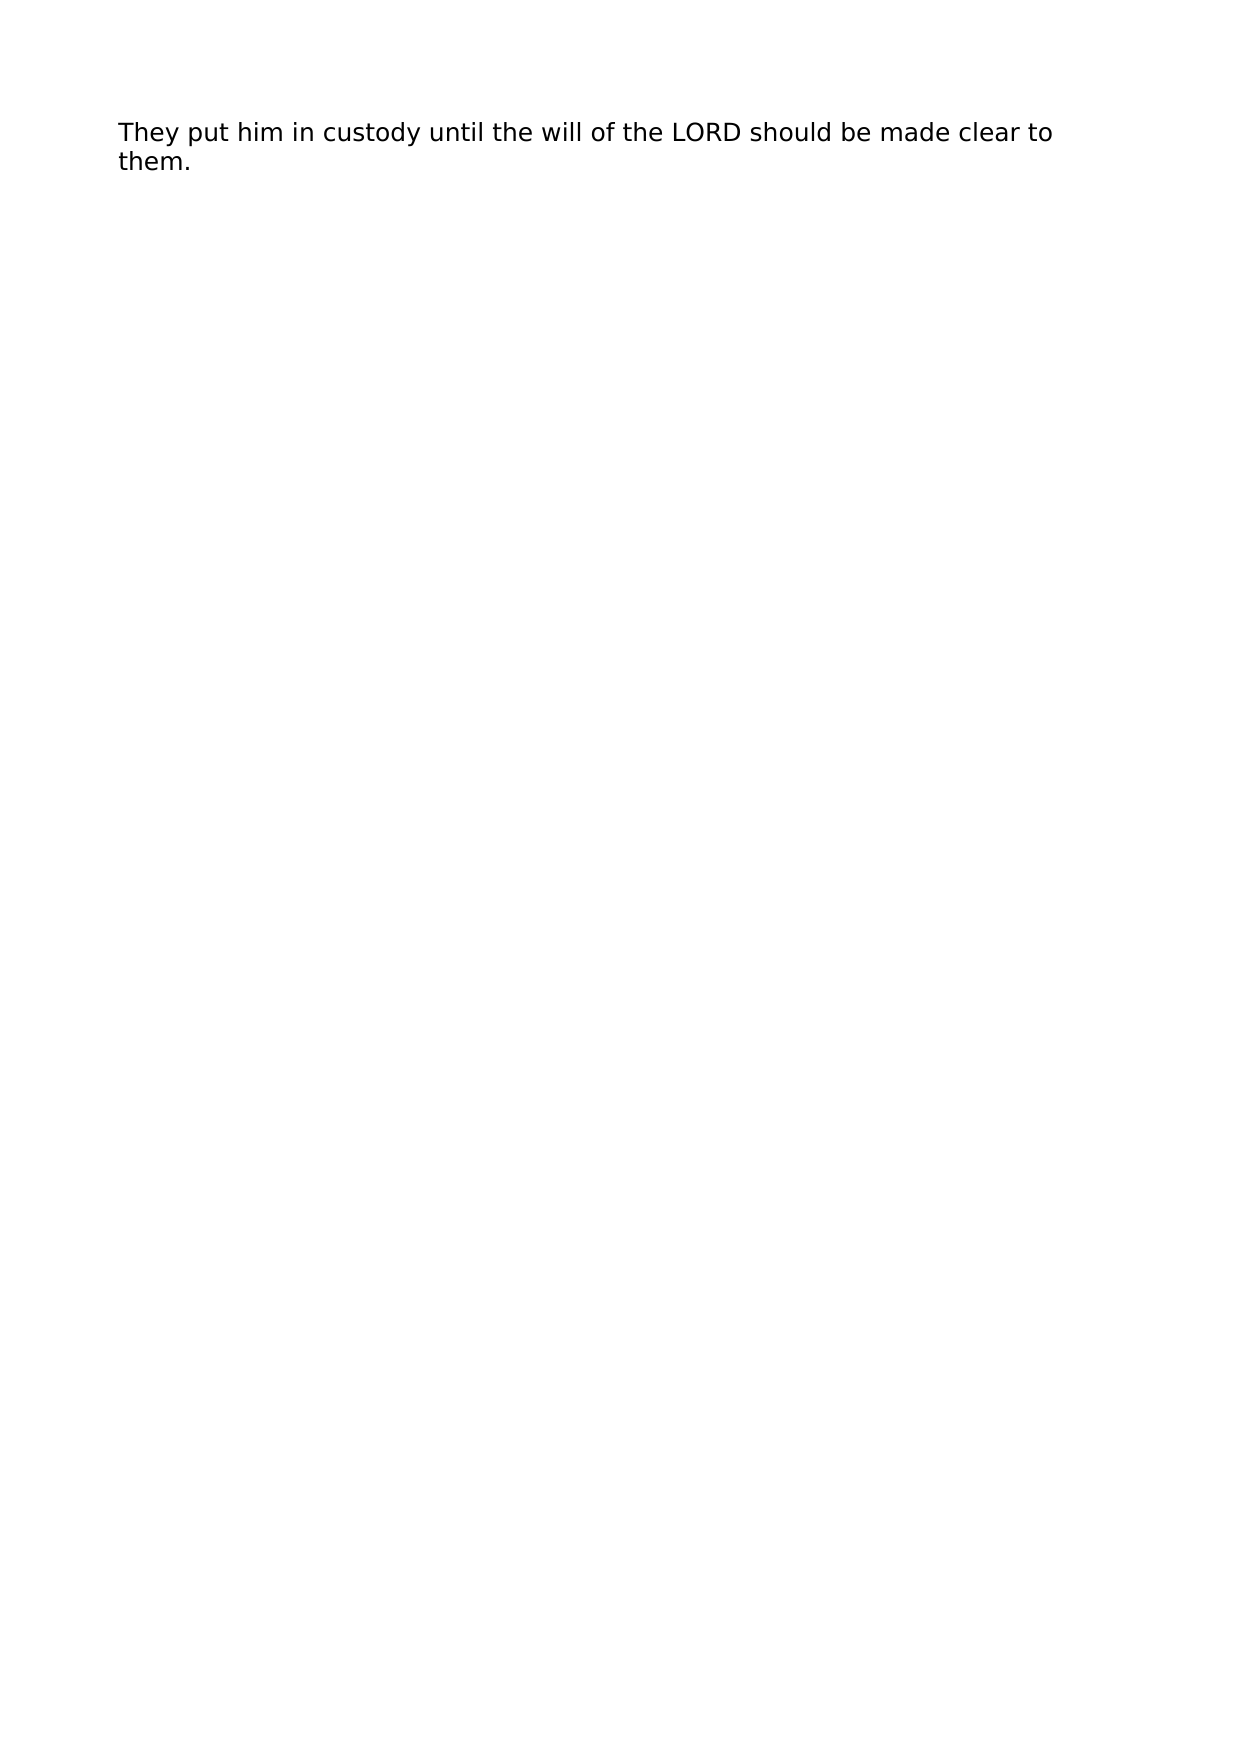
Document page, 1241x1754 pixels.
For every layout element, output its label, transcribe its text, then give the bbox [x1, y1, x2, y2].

text They put him in custody until the will of the LORD should be made clear to them. [118, 118, 1122, 176]
